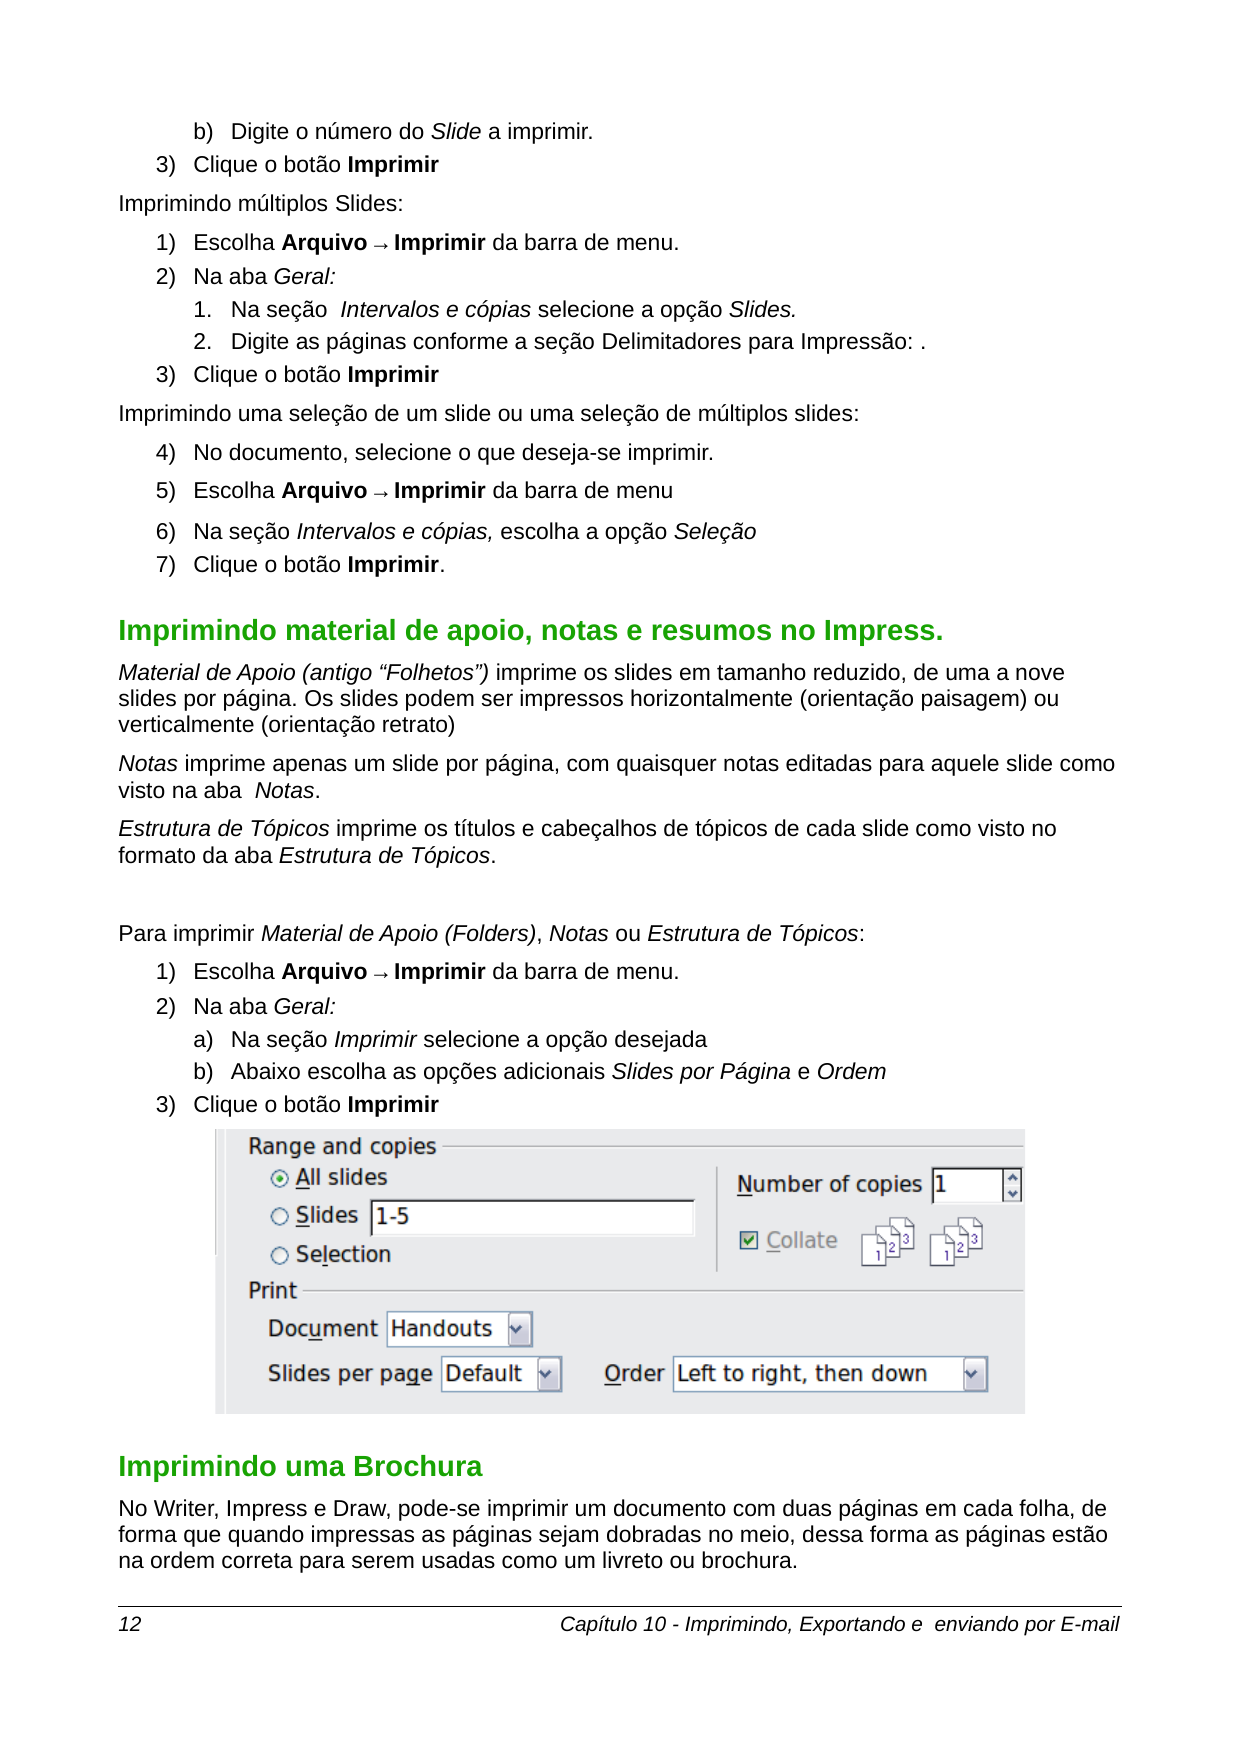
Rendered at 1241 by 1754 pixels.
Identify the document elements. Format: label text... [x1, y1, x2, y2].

list Clique o botão Imprimir. [156, 551, 1122, 577]
picture [215, 1129, 1025, 1414]
list Abaixo escolha as opções adicionais Slides por Página e Ordem [193, 1058, 1122, 1084]
list Escolha Arquivo → Imprimir da barra de menu [156, 477, 1122, 506]
subtitle Imprimindo uma Brochura [118, 1449, 1122, 1482]
text Imprimindo múltiplos Slides: [118, 189, 1122, 216]
list Escolha Arquivo → Imprimir da barra de menu. [156, 228, 1122, 257]
text Material de Apoio (antigo “Folhetos”) imprime os slides em tamanho reduzido, de uma a nove slides por página. Os slides podem ser impressos horizontalmente (orientação paisagem) ou verticalmente (orientação retrato) [118, 659, 1122, 738]
list Na seção Intervalos e cópias, escolha a opção Seleção [156, 518, 1122, 544]
list Na seção Imprimir selecione a opção desejada [193, 1026, 1122, 1052]
list Clique o botão Imprimir [156, 1091, 1122, 1117]
list Digite o número do Slide a imprimir. [193, 118, 1122, 144]
text Notas imprime apenas um slide por página, com quaisquer notas editadas para aquele slide como visto na aba Notas. [118, 750, 1122, 803]
list Digite as páginas conforme a seção Delimitadores para Impressão: . [193, 328, 1122, 354]
text Para imprimir Material de Apoio (Folders), Notas ou Estrutura de Tópicos: [118, 919, 1122, 946]
list Na aba Geral: [156, 993, 1122, 1019]
text No Writer, Impress e Draw, pode-se imprimir um documento com duas páginas em cada folha, de forma que quando impressas as páginas sejam dobradas no meio, dessa forma as páginas estão na ordem correta para serem usadas como um livreto ou brochura. [118, 1494, 1122, 1574]
list Escolha Arquivo → Imprimir da barra de menu. [156, 958, 1122, 987]
list Clique o botão Imprimir [156, 151, 1122, 177]
list Na aba Geral: [156, 263, 1122, 289]
list Clique o botão Imprimir [156, 361, 1122, 387]
subtitle Imprimindo material de apoio, notas e resumos no Impress. [118, 613, 1122, 646]
list No documento, selecione o que deseja-se imprimir. [156, 438, 1122, 465]
list Na seção Intervalos e cópias selecione a opção Slides. [193, 296, 1122, 322]
text Imprimindo uma seleção de um slide ou uma seleção de múltiplos slides: [118, 400, 1122, 426]
text Estrutura de Tópicos imprime os títulos e cabeçalhos de tópicos de cada slide como visto no formato da aba Estrutura de Tópicos. [118, 815, 1122, 868]
